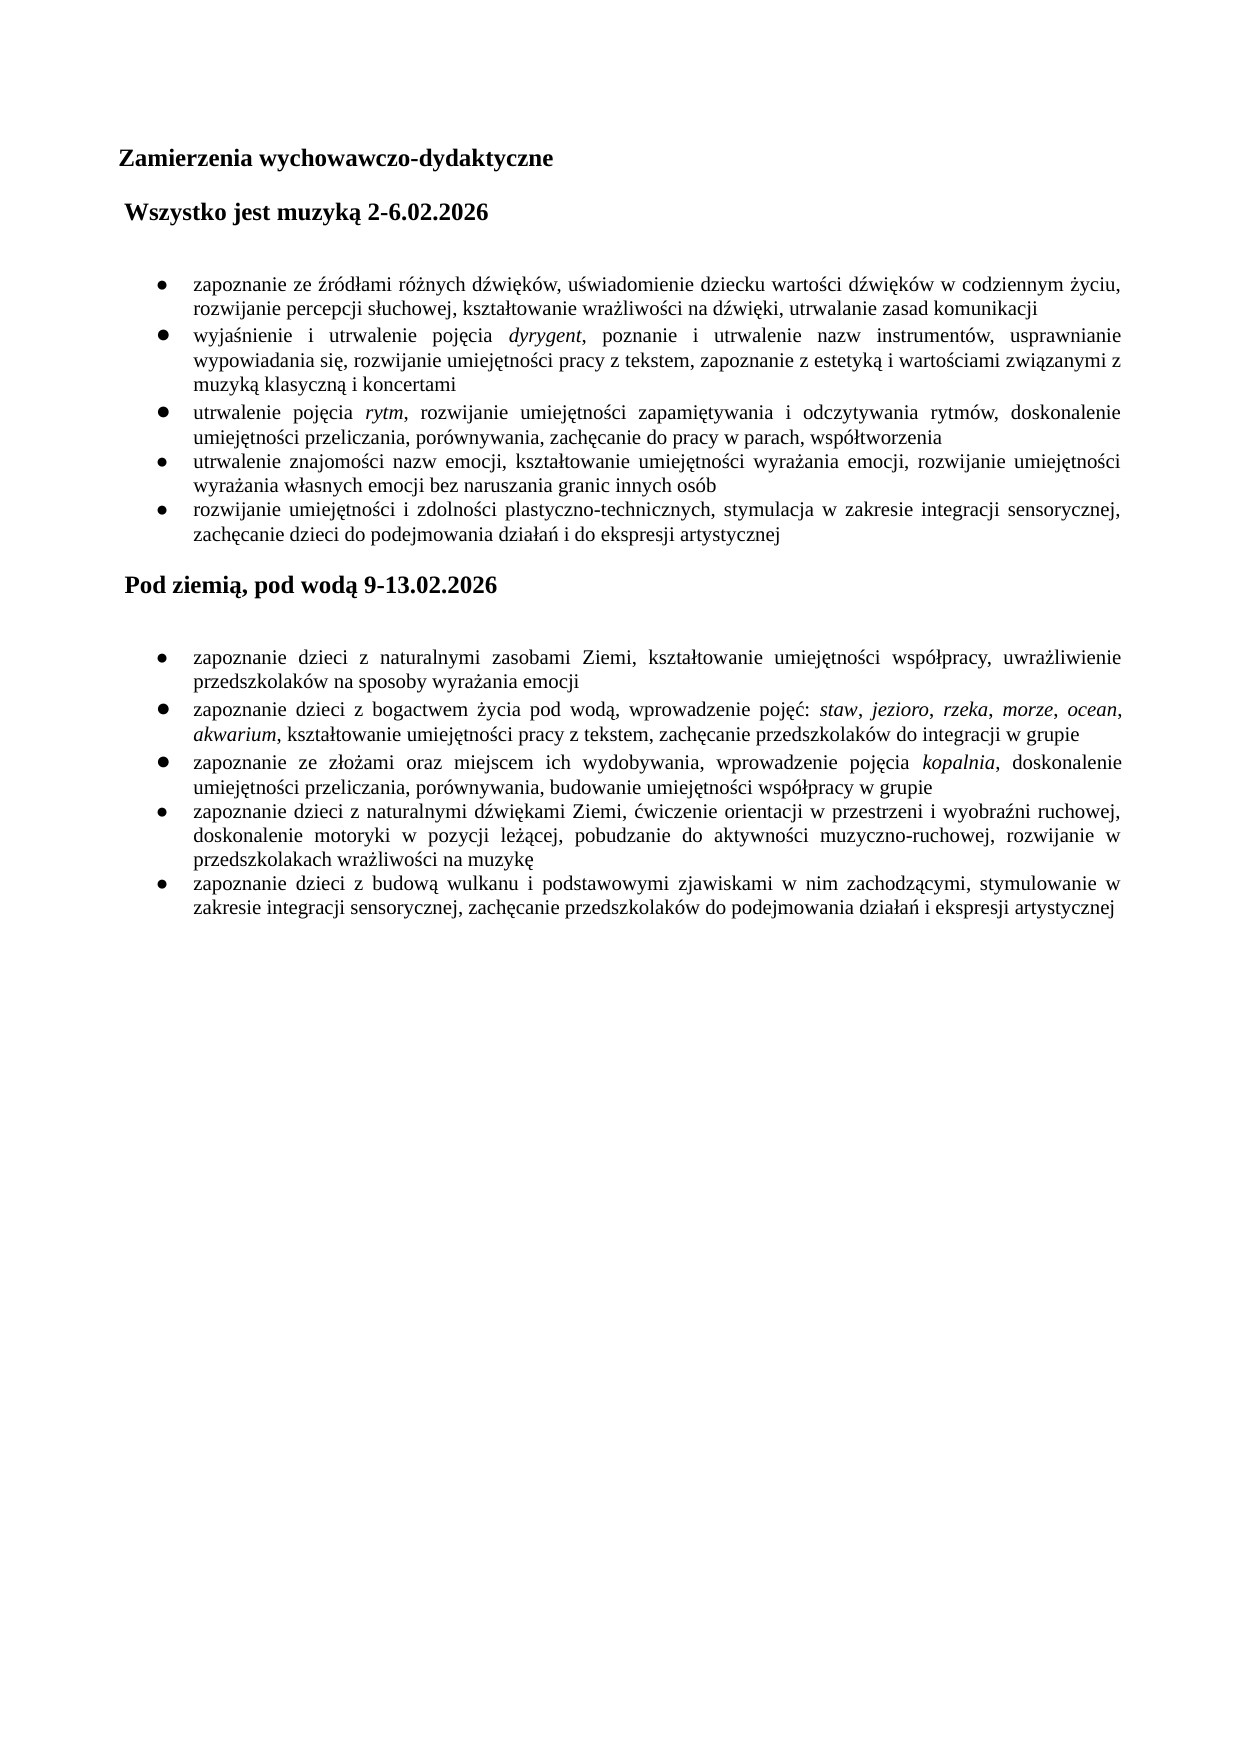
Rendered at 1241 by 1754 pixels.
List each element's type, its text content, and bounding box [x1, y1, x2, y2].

text Wszystko jest muzyką 2-6.02.2026 [118, 197, 1122, 226]
list rozwijanie umiejętności i zdolności plastyczno-technicznych, stymulacja w zakresie integracji sensorycznej, zachęcanie dzieci do podejmowania działań i do ekspresji artystycznej [156, 497, 1122, 546]
list utrwalenie znajomości nazw emocji, kształtowanie umiejętności wyrażania emocji, rozwijanie umiejętności wyrażania własnych emocji bez naruszania granic innych osób [156, 449, 1122, 497]
list utrwalenie pojęcia rytm, rozwijanie umiejętności zapamiętywania i odczytywania rytmów, doskonalenie umiejętności przeliczania, porównywania, zachęcanie do pracy w parach, współtworzenia [156, 396, 1122, 449]
list zapoznanie ze złożami oraz miejscem ich wydobywania, wprowadzenie pojęcia kopalnia, doskonalenie umiejętności przeliczania, porównywania, budowanie umiejętności współpracy w grupie [156, 746, 1122, 799]
list zapoznanie dzieci z naturalnymi zasobami Ziemi, kształtowanie umiejętności współpracy, uwrażliwienie przedszkolaków na sposoby wyrażania emocji [156, 645, 1122, 693]
text Zamierzenia wychowawczo-dydaktyczne [118, 143, 1122, 172]
list zapoznanie dzieci z naturalnymi dźwiękami Ziemi, ćwiczenie orientacji w przestrzeni i wyobraźni ruchowej, doskonalenie motoryki w pozycji leżącej, pobudzanie do aktywności muzyczno-ruchowej, rozwijanie w przedszkolakach wrażliwości na muzykę [156, 799, 1122, 871]
list zapoznanie ze źródłami różnych dźwięków, uświadomienie dziecku wartości dźwięków w codziennym życiu, rozwijanie percepcji słuchowej, kształtowanie wrażliwości na dźwięki, utrwalanie zasad komunikacji [156, 271, 1122, 319]
list wyjaśnienie i utrwalenie pojęcia dyrygent, poznanie i utrwalenie nazw instrumentów, usprawnianie wypowiadania się, rozwijanie umiejętności pracy z tekstem, zapoznanie z estetyką i wartościami związanymi z muzyką klasyczną i koncertami [156, 319, 1122, 396]
list zapoznanie dzieci z budową wulkanu i podstawowymi zjawiskami w nim zachodzącymi, stymulowanie w zakresie integracji sensorycznej, zachęcanie przedszkolaków do podejmowania działań i ekspresji artystycznej [156, 871, 1122, 919]
list zapoznanie dzieci z bogactwem życia pod wodą, wprowadzenie pojęć: staw, jezioro, rzeka, morze, ocean, akwarium, kształtowanie umiejętności pracy z tekstem, zachęcanie przedszkolaków do integracji w grupie [156, 693, 1122, 746]
text Pod ziemią, pod wodą 9-13.02.2026 [118, 571, 1122, 599]
